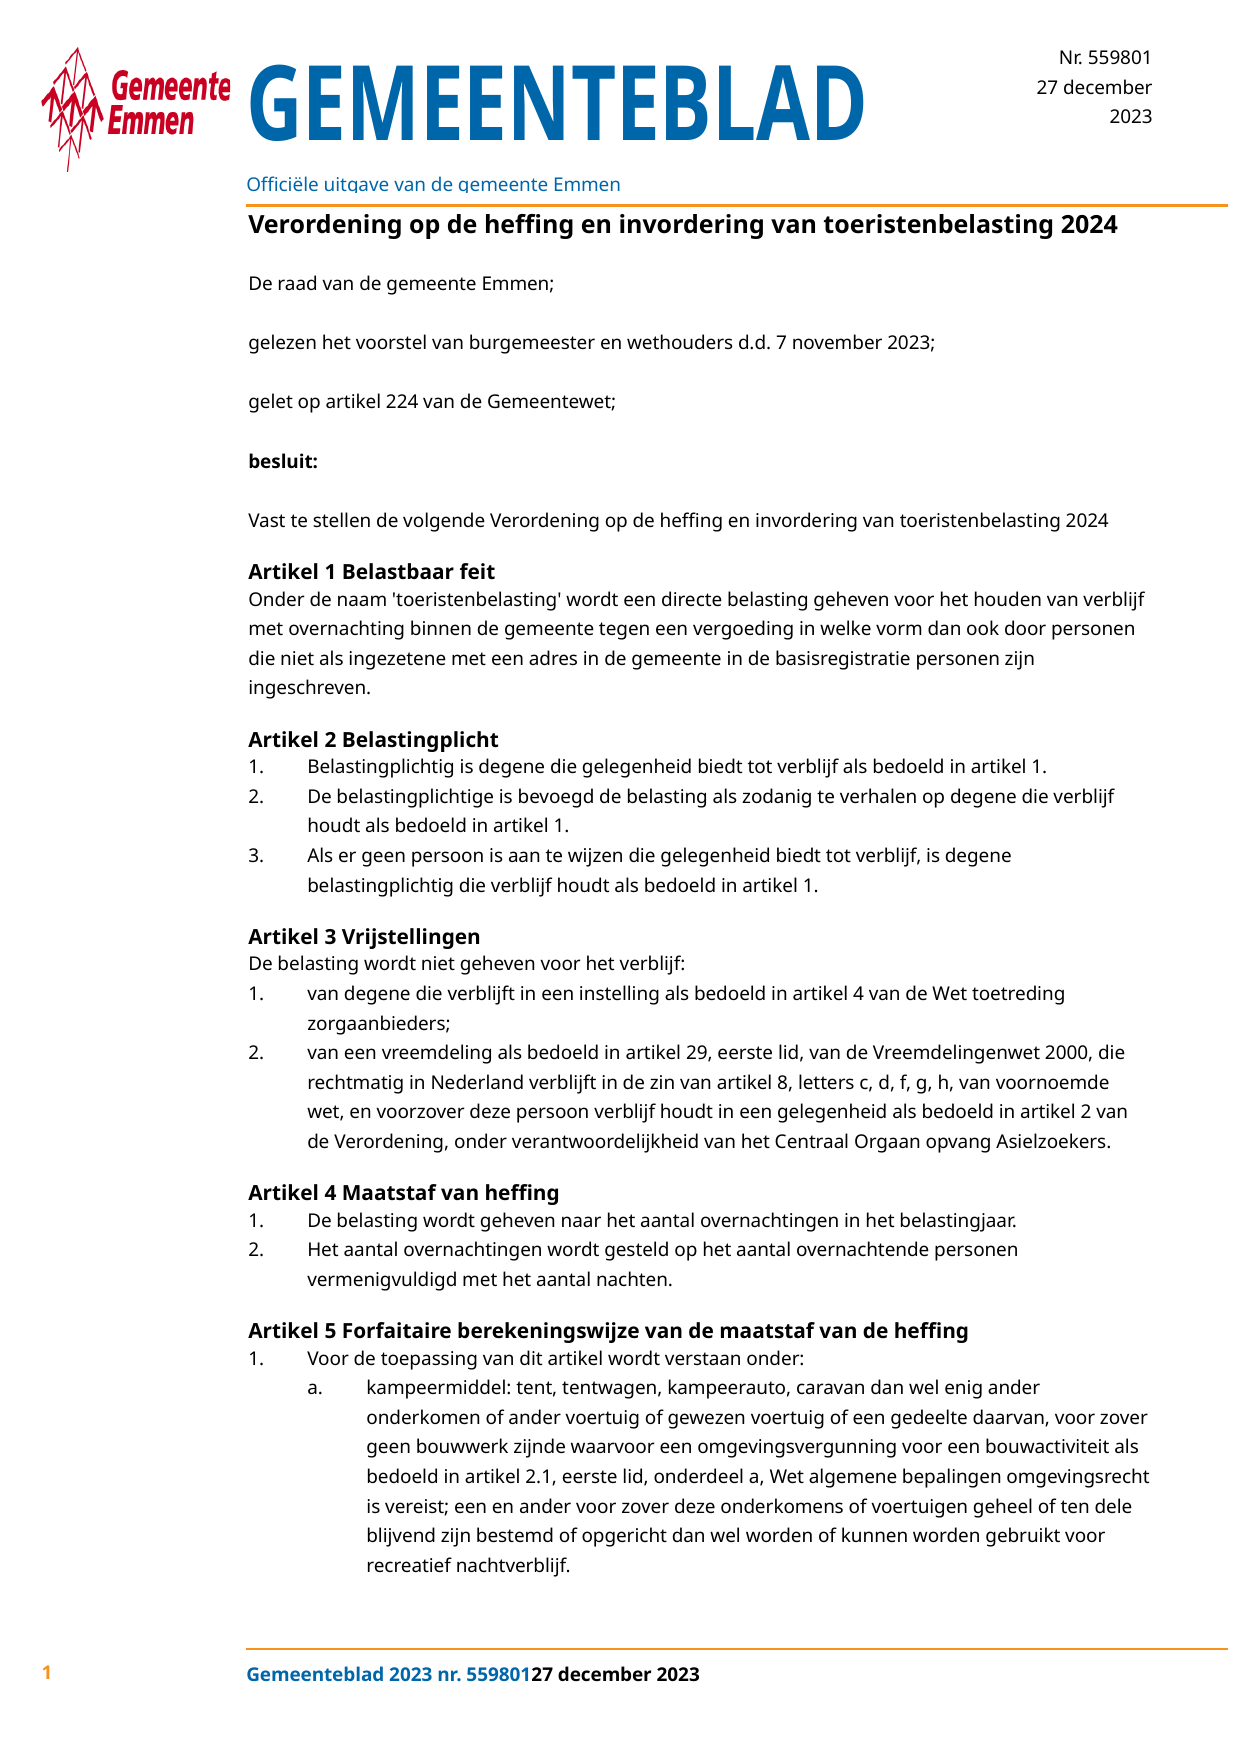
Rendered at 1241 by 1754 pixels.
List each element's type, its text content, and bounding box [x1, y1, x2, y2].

text Verordening op de heffing en invordering van toeristenbelasting 2024 [248, 207, 1152, 241]
text besluit: [248, 448, 1152, 473]
list van degene die verblijft in een instelling als bedoeld in artikel 4 van de Wet toetreding zorgaanbieders; [248, 980, 1152, 1036]
list De belasting wordt geheven naar het aantal overnachtingen in het belastingjaar. [248, 1207, 1152, 1233]
list De belastingplichtige is bevoegd de belasting als zodanig te verhalen op degene die verblijf houdt als bedoeld in artikel 1. [248, 783, 1152, 838]
picture [41, 47, 231, 172]
text Artikel 3 Vrijstellingen [248, 922, 1152, 951]
text gelezen het voorstel van burgemeester en wethouders d.d. 7 november 2023; [248, 329, 1152, 355]
list Voor de toepassing van dit artikel wordt verstaan onder: [248, 1345, 1152, 1371]
text De raad van de gemeente Emmen; [248, 270, 1152, 296]
text Artikel 5 Forfaitaire berekeningswijze van de maatstaf van de heffing [248, 1317, 1152, 1345]
text Artikel 2 Belastingplicht [248, 725, 1152, 753]
text Artikel 4 Maatstaf van heffing [248, 1178, 1152, 1207]
text Onder de naam 'toeristenbelasting' wordt een directe belasting geheven voor het houden van verblijf met overnachting binnen de gemeente tegen een vergoeding in welke vorm dan ook door personen die niet als ingezetene met een adres in de gemeente in de basisregistratie personen zijn ingeschreven. [248, 586, 1152, 700]
text De belasting wordt niet geheven voor het verblijf: [248, 951, 1152, 976]
list Als er geen persoon is aan te wijzen die gelegenheid biedt tot verblijf, is degene belastingplichtig die verblijf houdt als bedoeld in artikel 1. [248, 842, 1152, 897]
list van een vreemdeling als bedoeld in artikel 29, eerste lid, van de Vreemdelingenwet 2000, die rechtmatig in Nederland verblijft in de zin van artikel 8, letters c, d, f, g, h, van voornoemde wet, en voorzover deze persoon verblijf houdt in een gelegenheid als bedoeld in artikel 2 van de Verordening, onder verantwoordelijkheid van het Centraal Orgaan opvang Asielzoekers. [248, 1039, 1152, 1154]
text Artikel 1 Belastbaar feit [248, 557, 1152, 586]
text gelet op artikel 224 van de Gemeentewet; [248, 389, 1152, 414]
list kampeermiddel: tent, tentwagen, kampeerauto, caravan dan wel enig ander onderkomen of ander voertuig of gewezen voertuig of een gedeelte daarvan, voor zover geen bouwwerk zijnde waarvoor een omgevingsvergunning voor een bouwactiviteit als bedoeld in artikel 2.1, eerste lid, onderdeel a, Wet algemene bepalingen omgevingsrecht is vereist; een en ander voor zover deze onderkomens of voertuigen geheel of ten dele blijvend zijn bestemd of opgericht dan wel worden of kunnen worden gebruikt voor recreatief nachtverblijf. [307, 1374, 1152, 1578]
text Vast te stellen de volgende Verordening op de heffing en invordering van toeristenbelasting 2024 [248, 507, 1152, 533]
list Belastingplichtig is degene die gelegenheid biedt tot verblijf als bedoeld in artikel 1. [248, 753, 1152, 779]
list Het aantal overnachtingen wordt gesteld op het aantal overnachtende personen vermenigvuldigd met het aantal nachten. [248, 1237, 1152, 1292]
